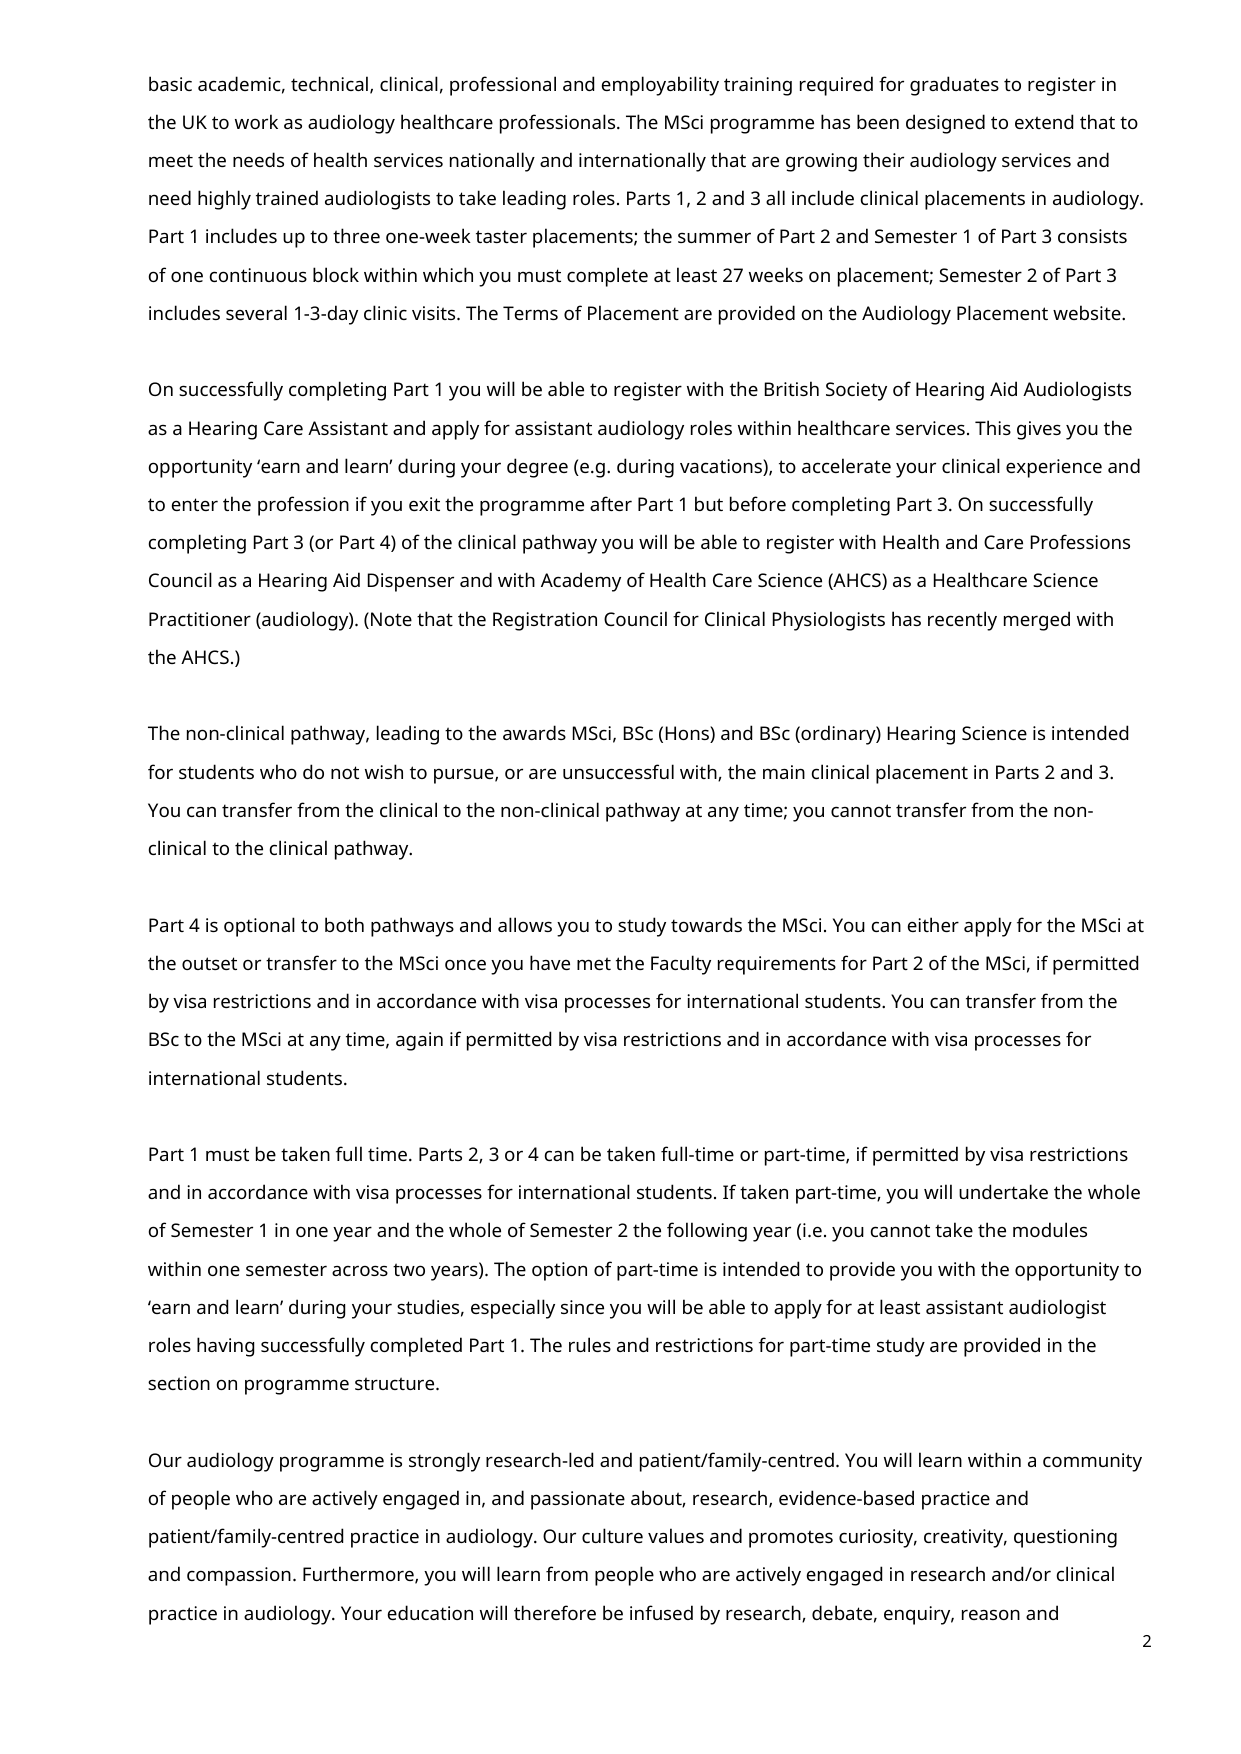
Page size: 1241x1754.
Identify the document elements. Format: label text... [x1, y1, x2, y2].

text basic academic, technical, clinical, professional and employability training required for graduates to register in the UK to work as audiology healthcare professionals. The MSci programme has been designed to extend that to meet the needs of health services nationally and internationally that are growing their audiology services and need highly trained audiologists to take leading roles. Parts 1, 2 and 3 all include clinical placements in audiology. Part 1 includes up to three one-week taster placements; the summer of Part 2 and Semester 1 of Part 3 consists of one continuous block within which you must complete at least 27 weeks on placement; Semester 2 of Part 3 includes several 1-3-day clinic visits. The Terms of Placement are provided on the Audiology Placement website. On successfully completing Part 1 you will be able to register with the British Society of Hearing Aid Audiologists as a Hearing Care Assistant and apply for assistant audiology roles within healthcare services. This gives you the opportunity ‘earn and learn’ during your degree (e.g. during vacations), to accelerate your clinical experience and to enter the profession if you exit the programme after Part 1 but before completing Part 3. On successfully completing Part 3 (or Part 4) of the clinical pathway you will be able to register with Health and Care Professions Council as a Hearing Aid Dispenser and with Academy of Health Care Science (AHCS) as a Healthcare Science Practitioner (audiology). (Note that the Registration Council for Clinical Physiologists has recently merged with the AHCS.) The non-clinical pathway, leading to the awards MSci, BSc (Hons) and BSc (ordinary) Hearing Science is intended for students who do not wish to pursue, or are unsuccessful with, the main clinical placement in Parts 2 and 3. You can transfer from the clinical to the non-clinical pathway at any time; you cannot transfer from the non-clinical to the clinical pathway. Part 4 is optional to both pathways and allows you to study towards the MSci. You can either apply for the MSci at the outset or transfer to the MSci once you have met the Faculty requirements for Part 2 of the MSci, if permitted by visa restrictions and in accordance with visa processes for international students. You can transfer from the BSc to the MSci at any time, again if permitted by visa restrictions and in accordance with visa processes for international students. Part 1 must be taken full time. Parts 2, 3 or 4 can be taken full-time or part-time, if permitted by visa restrictions and in accordance with visa processes for international students. If taken part-time, you will undertake the whole of Semester 1 in one year and the whole of Semester 2 the following year (i.e. you cannot take the modules within one semester across two years). The option of part-time is intended to provide you with the opportunity to ‘earn and learn’ during your studies, especially since you will be able to apply for at least assistant audiologist roles having successfully completed Part 1. The rules and restrictions for part-time study are provided in the section on programme structure. Our audiology programme is strongly research-led and patient/family-centred. You will learn within a community of people who are actively engaged in, and passionate about, research, evidence-based practice and patient/family-centred practice in audiology. Our culture values and promotes curiosity, creativity, questioning and compassion. Furthermore, you will learn from people who are actively engaged in research and/or clinical practice in audiology. Your education will therefore be infused by research, debate, enquiry, reason and [148, 71, 1145, 1626]
